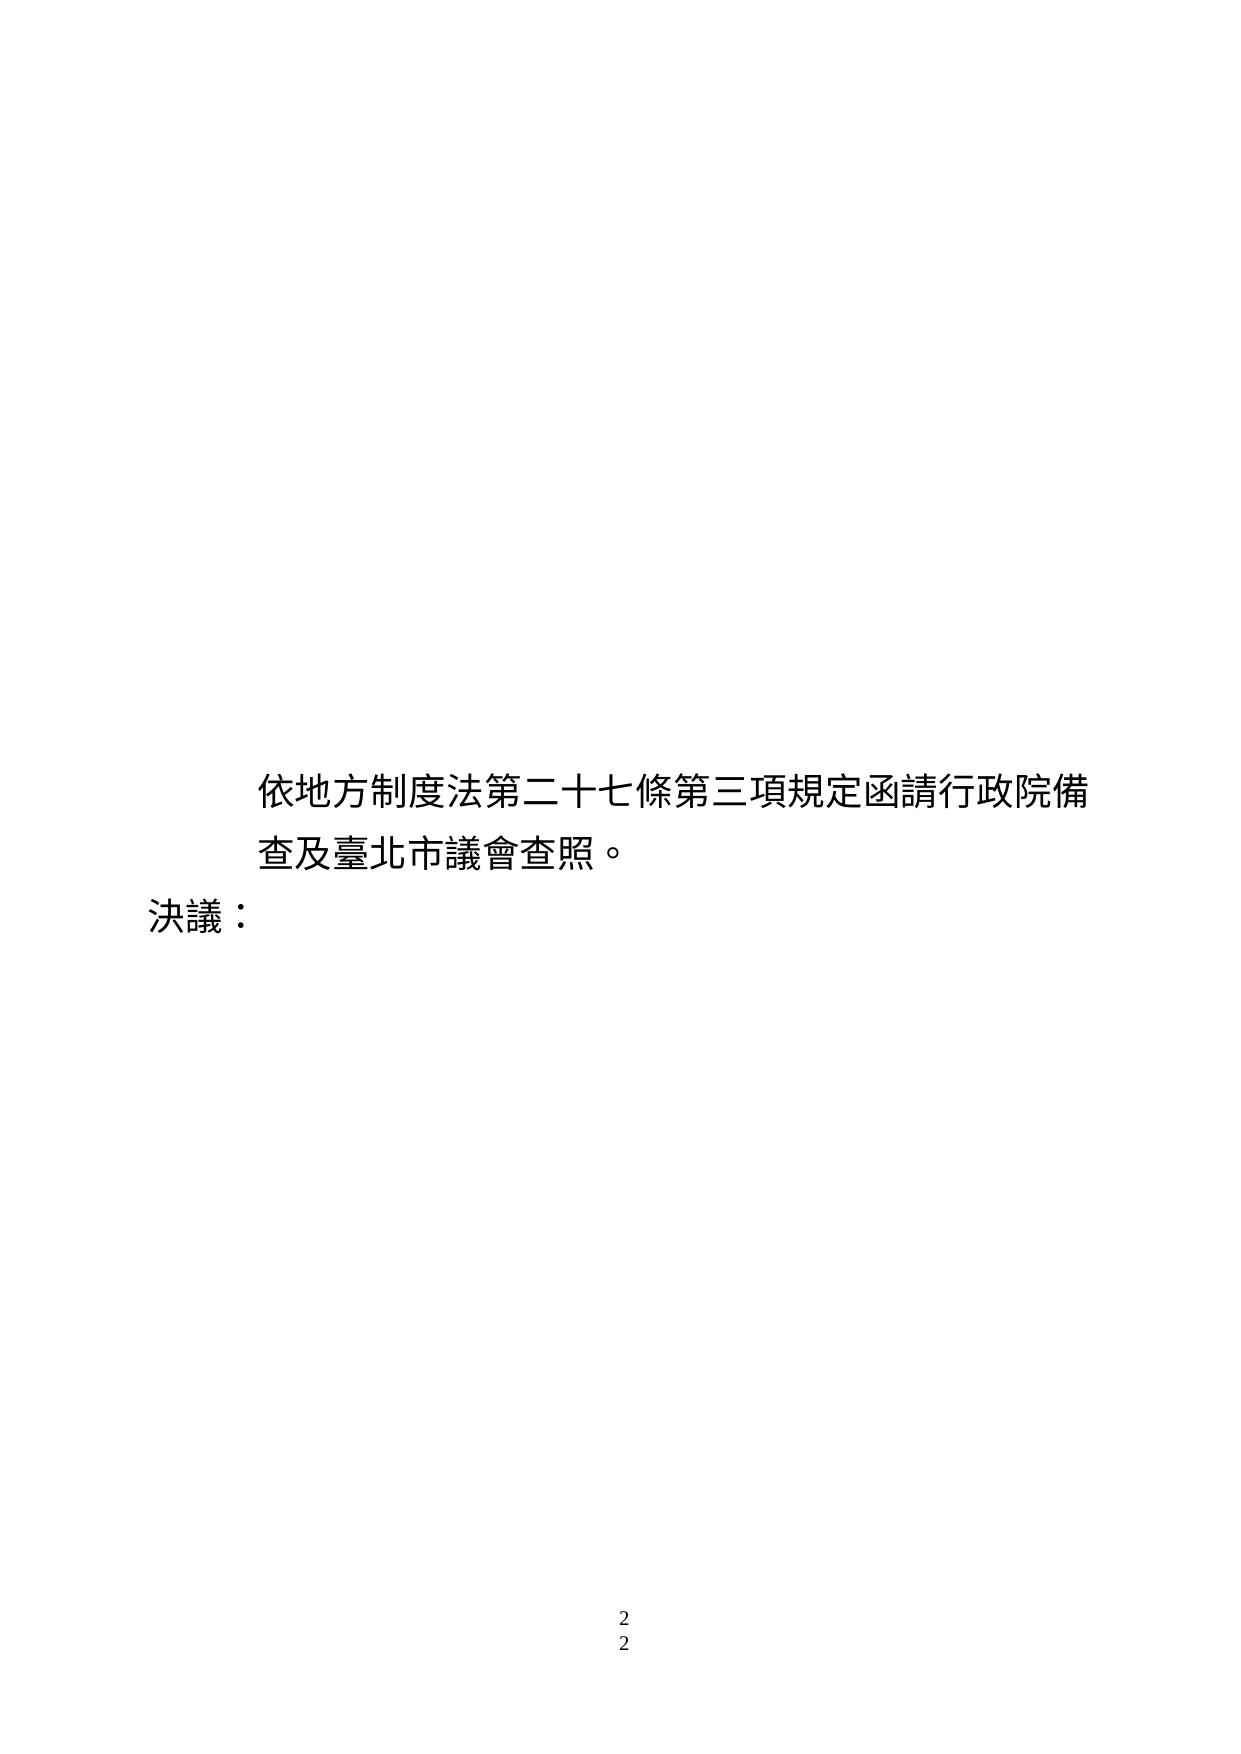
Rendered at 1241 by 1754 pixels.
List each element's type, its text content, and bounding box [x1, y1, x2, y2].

text 決議： [148, 872, 1092, 934]
text 擬辦：擬提請審議通過後，辦理後續發布事宜；俟發布後，依地方制度法第二十七條第三項規定函請行政院備查及臺北市議會查照。 [148, 747, 1092, 872]
